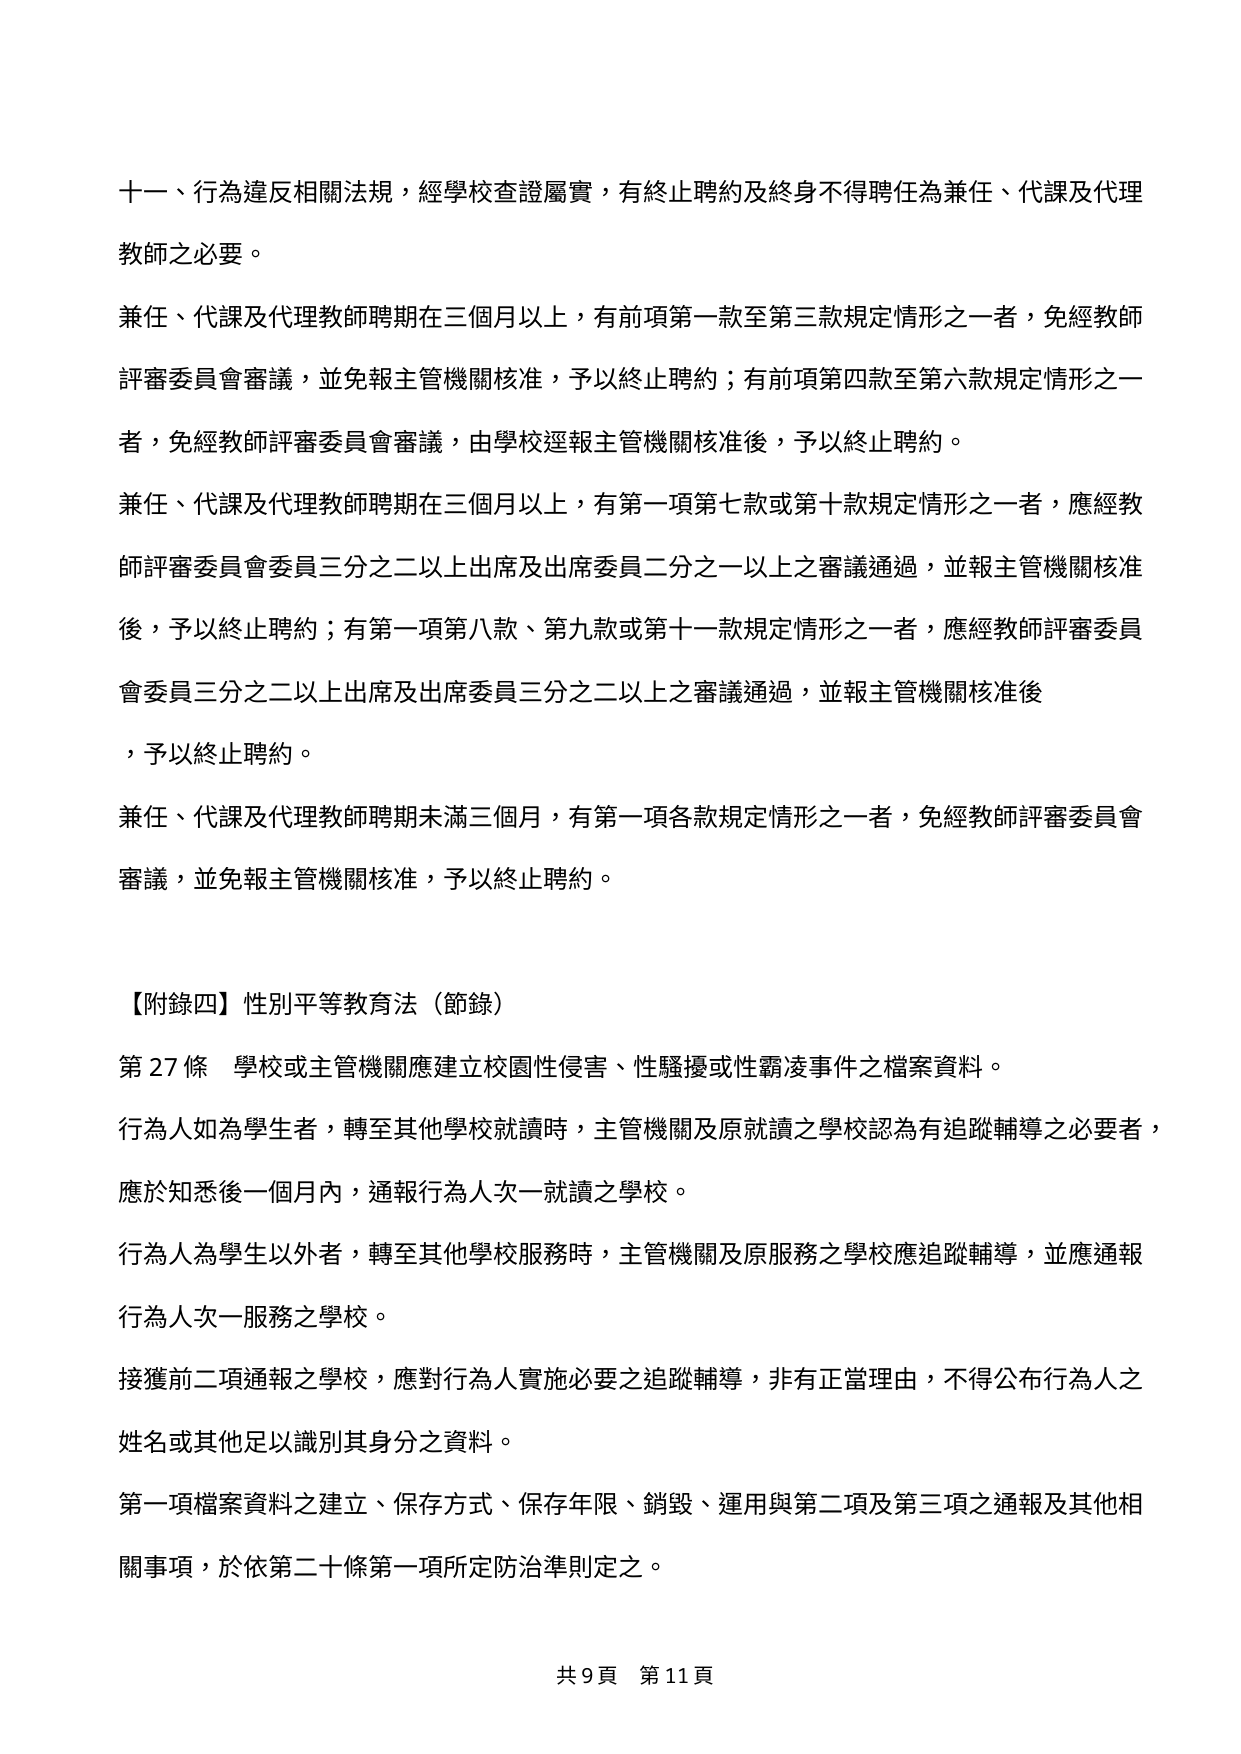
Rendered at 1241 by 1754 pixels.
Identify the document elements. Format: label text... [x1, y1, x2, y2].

text 第27條 學校或主管機關應建立校園性侵害、性騷擾或性霸凌事件之檔案資料。 [118, 1023, 1152, 1086]
text 兼任、代課及代理教師聘期在三個月以上，有第一項第七款或第十款規定情形之一者，應經教師評審委員會委員三分之二以上出席及出席委員二分之一以上之審議通過，並報主管機關核准後，予以終止聘約；有第一項第八款、第九款或第十一款規定情形之一者，應經教師評審委員會委員三分之二以上出席及出席委員三分之二以上之審議通過，並報主管機關核准後 [118, 461, 1152, 711]
text 【附錄四】性別平等教育法（節錄） [118, 961, 1152, 1023]
text 第一項檔案資料之建立、保存方式、保存年限、銷毀、運用與第二項及第三項之通報及其他相關事項，於依第二十條第一項所定防治準則定之。 [118, 1461, 1152, 1586]
text 兼任、代課及代理教師聘期未滿三個月，有第一項各款規定情形之一者，免經教師評審委員會審議，並免報主管機關核准，予以終止聘約。 [118, 773, 1152, 898]
text 行為人為學生以外者，轉至其他學校服務時，主管機關及原服務之學校應追蹤輔導，並應通報行為人次一服務之學校。 [118, 1211, 1152, 1336]
text ，予以終止聘約。 [118, 711, 1152, 773]
text 十一、行為違反相關法規，經學校查證屬實，有終止聘約及終身不得聘任為兼任、代課及代理教師之必要。 [118, 148, 1152, 273]
text 行為人如為學生者，轉至其他學校就讀時，主管機關及原就讀之學校認為有追蹤輔導之必要者，應於知悉後一個月內，通報行為人次一就讀之學校。 [118, 1086, 1152, 1211]
text 接獲前二項通報之學校，應對行為人實施必要之追蹤輔導，非有正當理由，不得公布行為人之姓名或其他足以識別其身分之資料。 [118, 1336, 1152, 1461]
text 兼任、代課及代理教師聘期在三個月以上，有前項第一款至第三款規定情形之一者，免經教師評審委員會審議，並免報主管機關核准，予以終止聘約；有前項第四款至第六款規定情形之一者，免經教師評審委員會審議，由學校逕報主管機關核准後，予以終止聘約。 [118, 273, 1152, 461]
